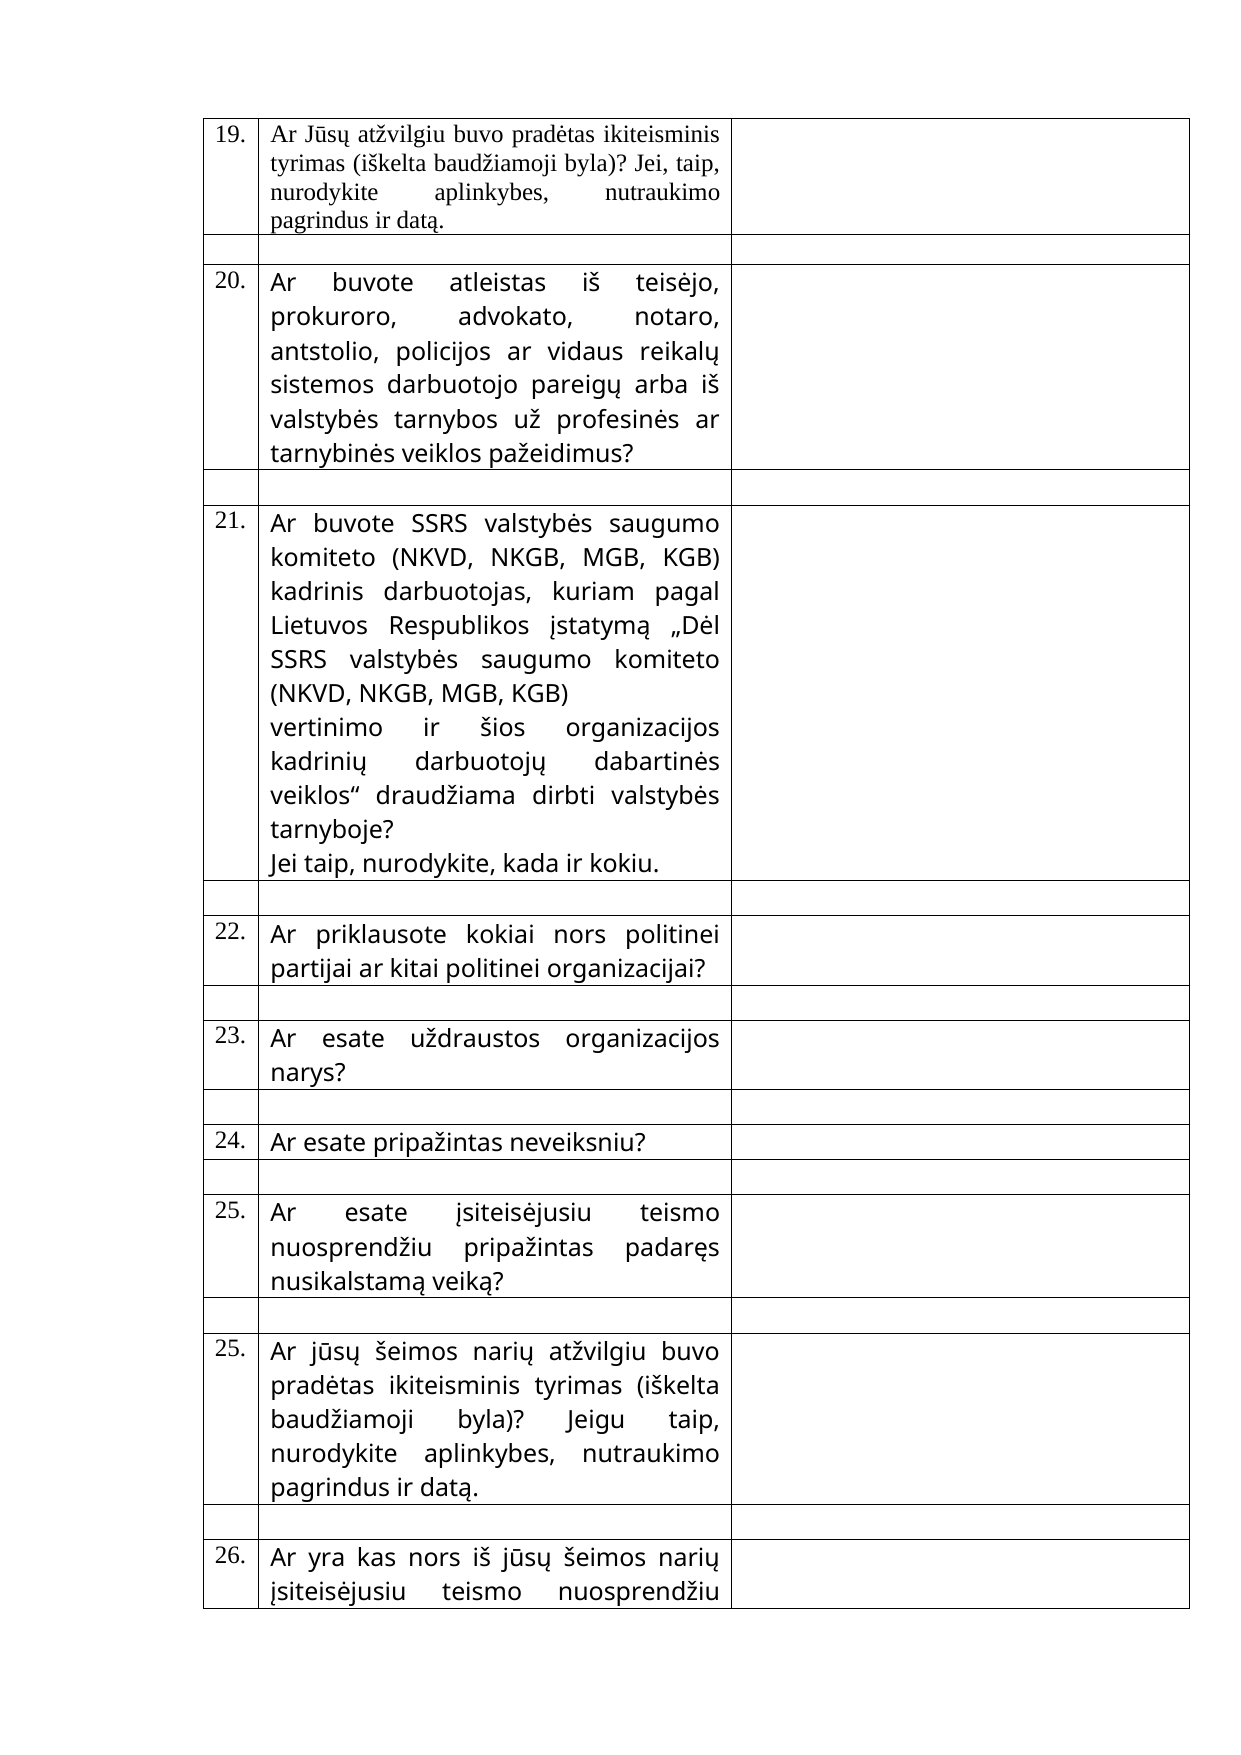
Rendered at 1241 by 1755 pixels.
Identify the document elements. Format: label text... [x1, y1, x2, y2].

table_cell [259, 1505, 731, 1539]
table_cell [259, 881, 731, 915]
table_cell [732, 986, 1189, 1019]
table_cell 22. [204, 916, 258, 984]
table_cell Ar jūsų šeimos narių atžvilgiu buvo pradėtas ikiteisminis tyrimas (iškelta baudžiamoji byla)? Jeigu taip, nurodykite aplinkybes, nutraukimo pagrindus ir datą. [259, 1334, 731, 1504]
table_cell [732, 1090, 1189, 1124]
table_cell 26. [204, 1540, 258, 1608]
table_cell [732, 265, 1189, 469]
table_cell Ar esate uždraustos organizacijos narys? [259, 1021, 731, 1089]
table_cell [259, 235, 731, 264]
table_cell 24. [204, 1125, 258, 1159]
table_cell [732, 1540, 1189, 1608]
table_cell Ar Jūsų atžvilgiu buvo pradėtas ikiteisminis tyrimas (iškelta baudžiamoji byla)? Jei, taip, nurodykite aplinkybes, nutraukimo pagrindus ir datą. [259, 119, 731, 234]
table_cell 25. [204, 1195, 258, 1297]
table_cell [732, 1160, 1189, 1194]
table_cell [204, 235, 258, 264]
table_cell [732, 1505, 1189, 1539]
table_cell [732, 235, 1189, 264]
table_cell [732, 1021, 1189, 1089]
table_cell Ar esate pripažintas neveiksniu? [259, 1125, 731, 1159]
table_cell [204, 470, 258, 504]
table_cell [732, 506, 1189, 880]
table_cell [732, 881, 1189, 915]
table_cell [732, 1334, 1189, 1504]
table_cell Ar yra kas nors iš jūsų šeimos narių įsiteisėjusiu teismo nuosprendžiu [259, 1540, 731, 1608]
table_cell Ar priklausote kokiai nors politinei partijai ar kitai politinei organizacijai? [259, 916, 731, 984]
table_cell [204, 1298, 258, 1332]
table_cell [204, 986, 258, 1019]
table_cell [204, 1160, 258, 1194]
table_cell [259, 1090, 731, 1124]
table_cell [259, 986, 731, 1019]
table_cell 19. [204, 119, 258, 234]
table_cell Ar buvote atleistas iš teisėjo, prokuroro, advokato, notaro, antstolio, policijos ar vidaus reikalų sistemos darbuotojo pareigų arba iš valstybės tarnybos už profesinės ar tarnybinės veiklos pažeidimus? [259, 265, 731, 469]
table_cell 20. [204, 265, 258, 469]
table_cell 23. [204, 1021, 258, 1089]
table_cell [259, 1298, 731, 1332]
table_cell [732, 119, 1189, 234]
table_cell Ar esate įsiteisėjusiu teismo nuosprendžiu pripažintas padaręs nusikalstamą veiką? [259, 1195, 731, 1297]
table_cell [732, 916, 1189, 984]
table_cell [259, 1160, 731, 1194]
table_cell [732, 470, 1189, 504]
table_cell [732, 1195, 1189, 1297]
table_cell [259, 470, 731, 504]
table_cell [732, 1125, 1189, 1159]
table_cell [732, 1298, 1189, 1332]
table_cell Ar buvote SSRS valstybės saugumo komiteto (NKVD, NKGB, MGB, KGB) kadrinis darbuotojas, kuriam pagal Lietuvos Respublikos įstatymą „Dėl SSRS valstybės saugumo komiteto (NKVD, NKGB, MGB, KGB) vertinimo ir šios organizacijos kadrinių darbuotojų dabartinės veiklos“ draudžiama dirbti valstybės tarnyboje? Jei taip, nurodykite, kada ir kokiu. [259, 506, 731, 880]
table_cell [204, 1090, 258, 1124]
table_cell [204, 1505, 258, 1539]
table_cell [204, 881, 258, 915]
table_cell 21. [204, 506, 258, 880]
table_cell 25. [204, 1334, 258, 1504]
